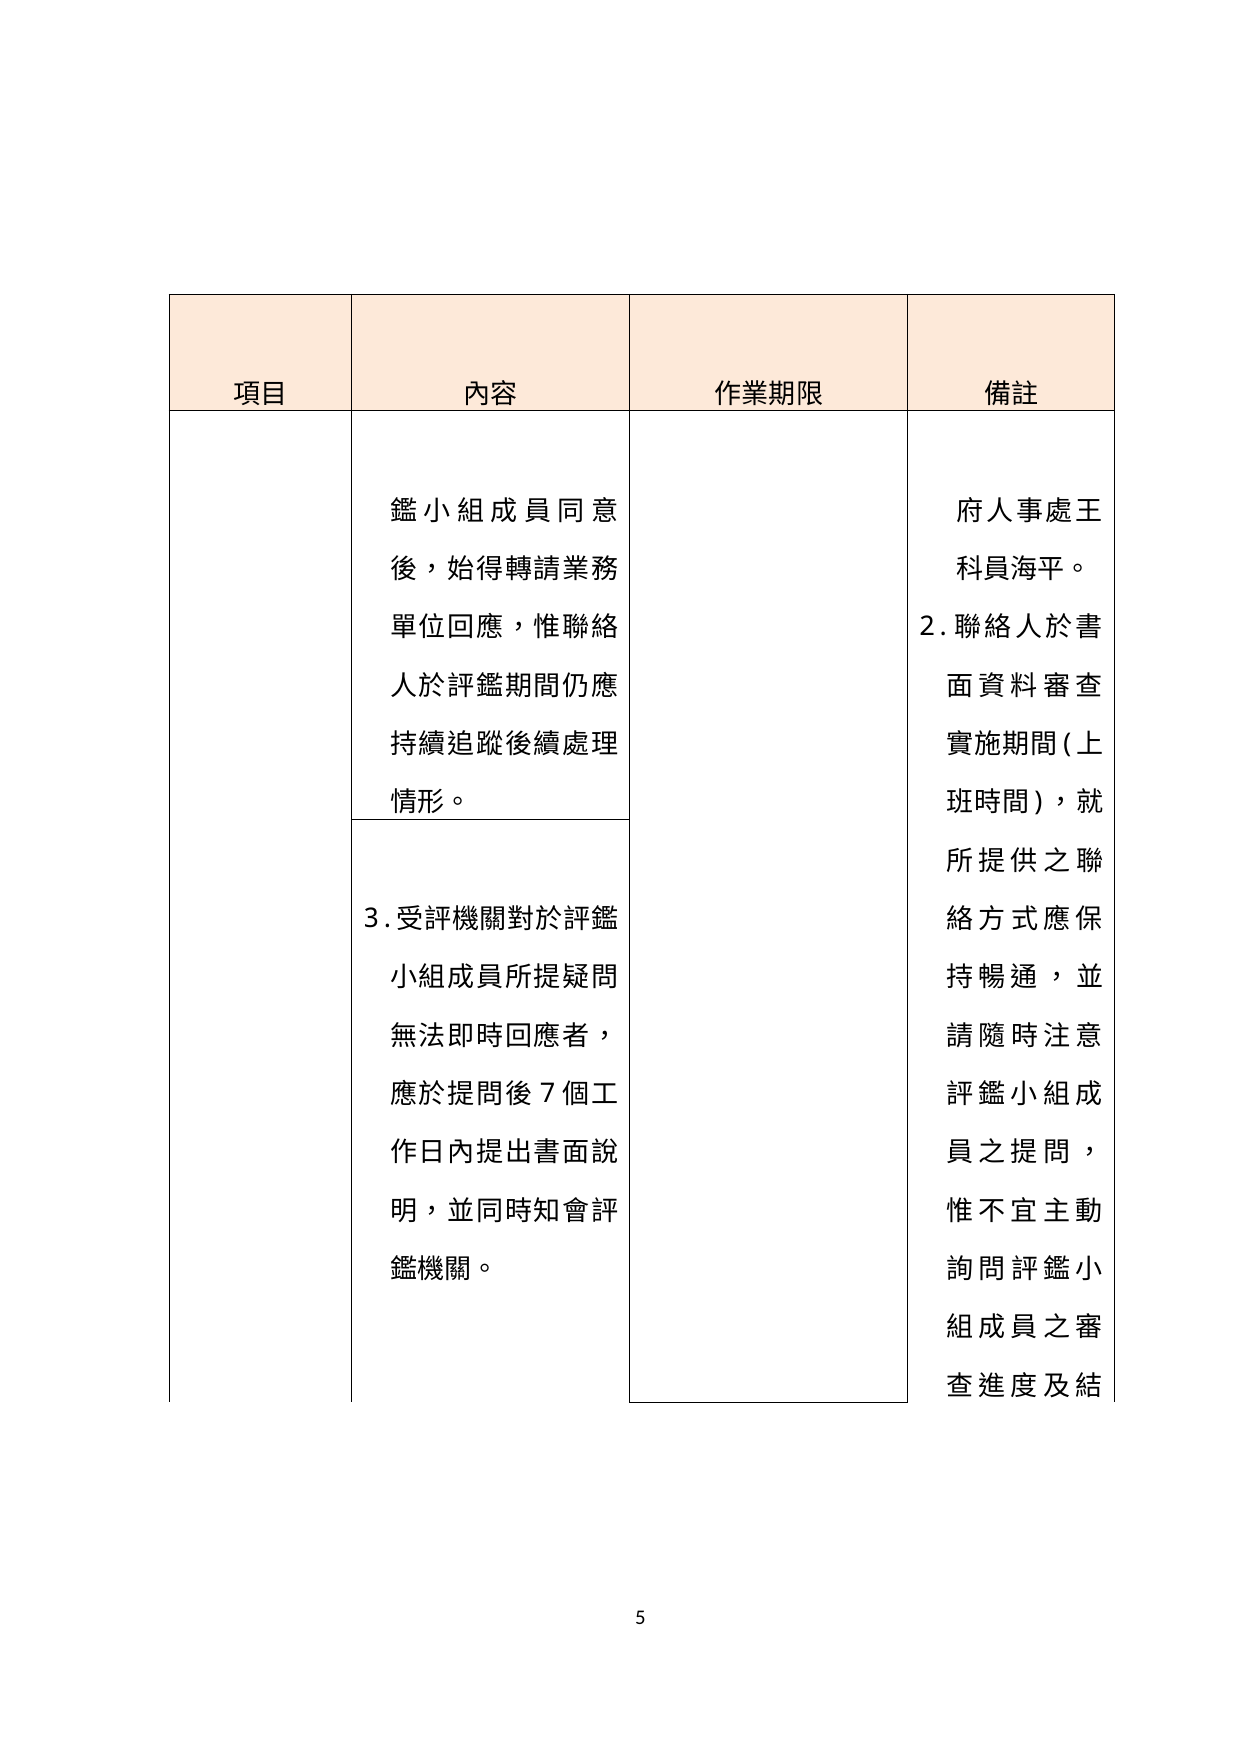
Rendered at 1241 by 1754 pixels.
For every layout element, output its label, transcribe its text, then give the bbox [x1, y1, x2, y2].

table_header 作業期限 [630, 295, 907, 410]
table_cell [630, 411, 907, 1402]
table_cell 3.受評機關對於評鑑小組成員所提疑問無法即時回應者，應於提問後7個工作日內提出書面說明，並同時知會評鑑機關。 [352, 820, 629, 1402]
table_header 內容 [352, 295, 629, 410]
table_header 備註 [908, 295, 1114, 410]
table_header 項目 [170, 295, 351, 410]
table_cell 鑑小組成員同意後，始得轉請業務單位回應，惟聯絡人於評鑑期間仍應持續追蹤後續處理情形。 [352, 411, 629, 819]
